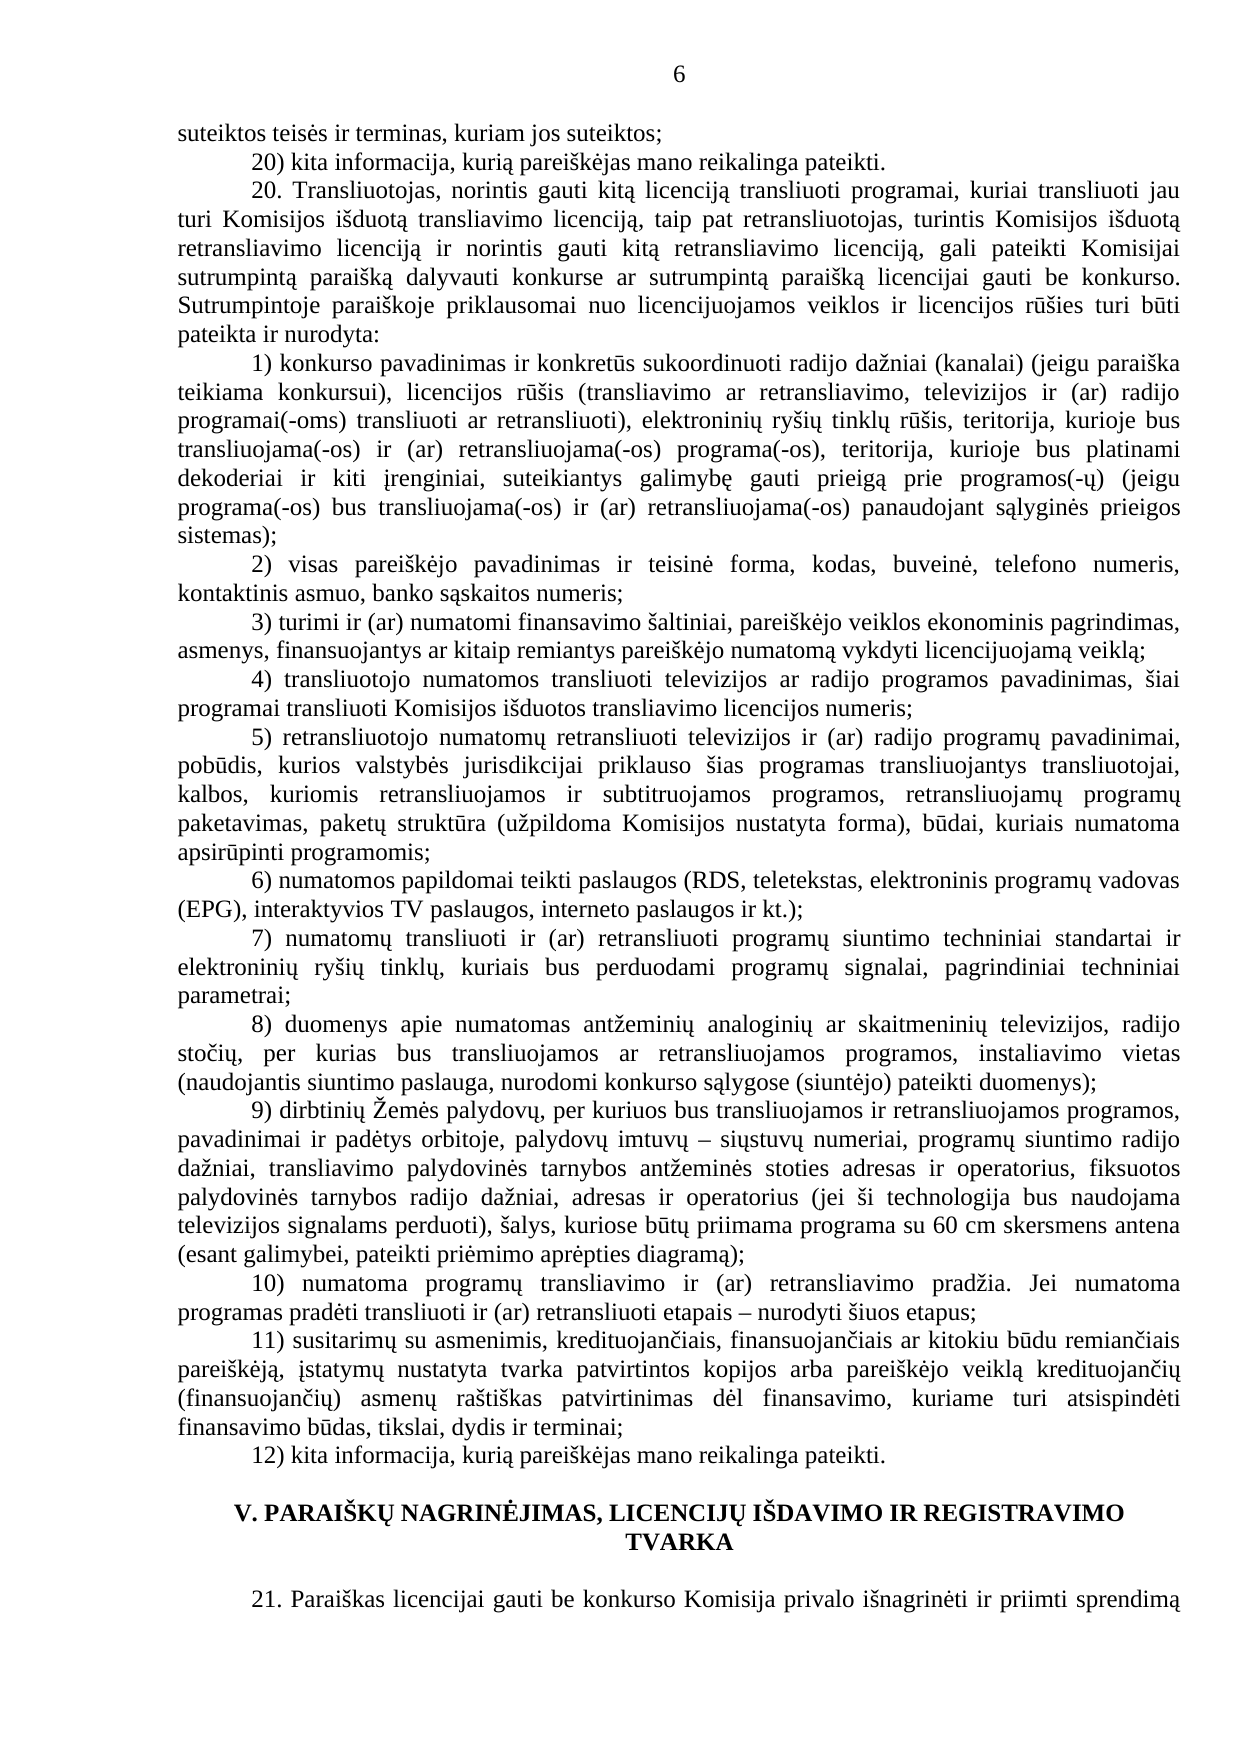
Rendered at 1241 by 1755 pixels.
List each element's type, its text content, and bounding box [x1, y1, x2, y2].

text 20. Transliuotojas, norintis gauti kitą licenciją transliuoti programai, kuriai transliuoti jau turi Komisijos išduotą transliavimo licenciją, taip pat retransliuotojas, turintis Komisijos išduotą retransliavimo licenciją ir norintis gauti kitą retransliavimo licenciją, gali pateikti Komisijai sutrumpintą paraišką dalyvauti konkurse ar sutrumpintą paraišką licencijai gauti be konkurso. Sutrumpintoje paraiškoje priklausomai nuo licencijuojamos veiklos ir licencijos rūšies turi būti pateikta ir nurodyta: [177, 176, 1181, 348]
text 1) konkurso pavadinimas ir konkretūs sukoordinuoti radijo dažniai (kanalai) (jeigu paraiška teikiama konkursui), licencijos rūšis (transliavimo ar retransliavimo, televizijos ir (ar) radijo programai(-oms) transliuoti ar retransliuoti), elektroninių ryšių tinklų rūšis, teritorija, kurioje bus transliuojama(-os) ir (ar) retransliuojama(-os) programa(-os), teritorija, kurioje bus platinami dekoderiai ir kiti įrenginiai, suteikiantys galimybę gauti prieigą prie programos(-ų) (jeigu programa(-os) bus transliuojama(-os) ir (ar) retransliuojama(-os) panaudojant sąlyginės prieigos sistemas); [177, 348, 1181, 549]
text 4) transliuotojo numatomos transliuoti televizijos ar radijo programos pavadinimas, šiai programai transliuoti Komisijos išduotos transliavimo licencijos numeris; [177, 664, 1181, 722]
text 5) retransliuotojo numatomų retransliuoti televizijos ir (ar) radijo programų pavadinimai, pobūdis, kurios valstybės jurisdikcijai priklauso šias programas transliuojantys transliuotojai, kalbos, kuriomis retransliuojamos ir subtitruojamos programos, retransliuojamų programų paketavimas, paketų struktūra (užpildoma Komisijos nustatyta forma), būdai, kuriais numatoma apsirūpinti programomis; [177, 722, 1181, 866]
text 7) numatomų transliuoti ir (ar) retransliuoti programų siuntimo techniniai standartai ir elektroninių ryšių tinklų, kuriais bus perduodami programų signalai, pagrindiniai techniniai parametrai; [177, 923, 1181, 1009]
text 9) dirbtinių Žemės palydovų, per kuriuos bus transliuojamos ir retransliuojamos programos, pavadinimai ir padėtys orbitoje, palydovų imtuvų – siųstuvų numeriai, programų siuntimo radijo dažniai, transliavimo palydovinės tarnybos antžeminės stoties adresas ir operatorius, fiksuotos palydovinės tarnybos radijo dažniai, adresas ir operatorius (jei ši technologija bus naudojama televizijos signalams perduoti), šalys, kuriose būtų priimama programa su 60 cm skersmens antena (esant galimybei, pateikti priėmimo aprėpties diagramą); [177, 1096, 1181, 1268]
text 8) duomenys apie numatomas antžeminių analoginių ar skaitmeninių televizijos, radijo stočių, per kurias bus transliuojamos ar retransliuojamos programos, instaliavimo vietas (naudojantis siuntimo paslauga, nurodomi konkurso sąlygose (siuntėjo) pateikti duomenys); [177, 1009, 1181, 1096]
text V. PARAIŠKŲ NAGRINĖJIMAS, LICENCIJŲ IŠDAVIMO IR REGISTRAVIMO TVARKA [177, 1498, 1181, 1556]
text suteiktos teisės ir terminas, kuriam jos suteiktos; [177, 118, 1181, 147]
text 3) turimi ir (ar) numatomi finansavimo šaltiniai, pareiškėjo veiklos ekonominis pagrindimas, asmenys, finansuojantys ar kitaip remiantys pareiškėjo numatomą vykdyti licencijuojamą veiklą; [177, 607, 1181, 664]
text 11) susitarimų su asmenimis, kredituojančiais, finansuojančiais ar kitokiu būdu remiančiais pareiškėją, įstatymų nustatyta tvarka patvirtintos kopijos arba pareiškėjo veiklą kredituojančių (finansuojančių) asmenų raštiškas patvirtinimas dėl finansavimo, kuriame turi atsispindėti finansavimo būdas, tikslai, dydis ir terminai; [177, 1326, 1181, 1441]
text 2) visas pareiškėjo pavadinimas ir teisinė forma, kodas, buveinė, telefono numeris, kontaktinis asmuo, banko sąskaitos numeris; [177, 549, 1181, 607]
text 21. Paraiškas licencijai gauti be konkurso Komisija privalo išnagrinėti ir priimti sprendimą [177, 1584, 1181, 1613]
text 6) numatomos papildomai teikti paslaugos (RDS, teletekstas, elektroninis programų vadovas (EPG), interaktyvios TV paslaugos, interneto paslaugos ir kt.); [177, 866, 1181, 923]
text 12) kita informacija, kurią pareiškėjas mano reikalinga pateikti. [177, 1441, 1181, 1469]
text 10) numatoma programų transliavimo ir (ar) retransliavimo pradžia. Jei numatoma programas pradėti transliuoti ir (ar) retransliuoti etapais – nurodyti šiuos etapus; [177, 1268, 1181, 1326]
text 20) kita informacija, kurią pareiškėjas mano reikalinga pateikti. [177, 147, 1181, 176]
